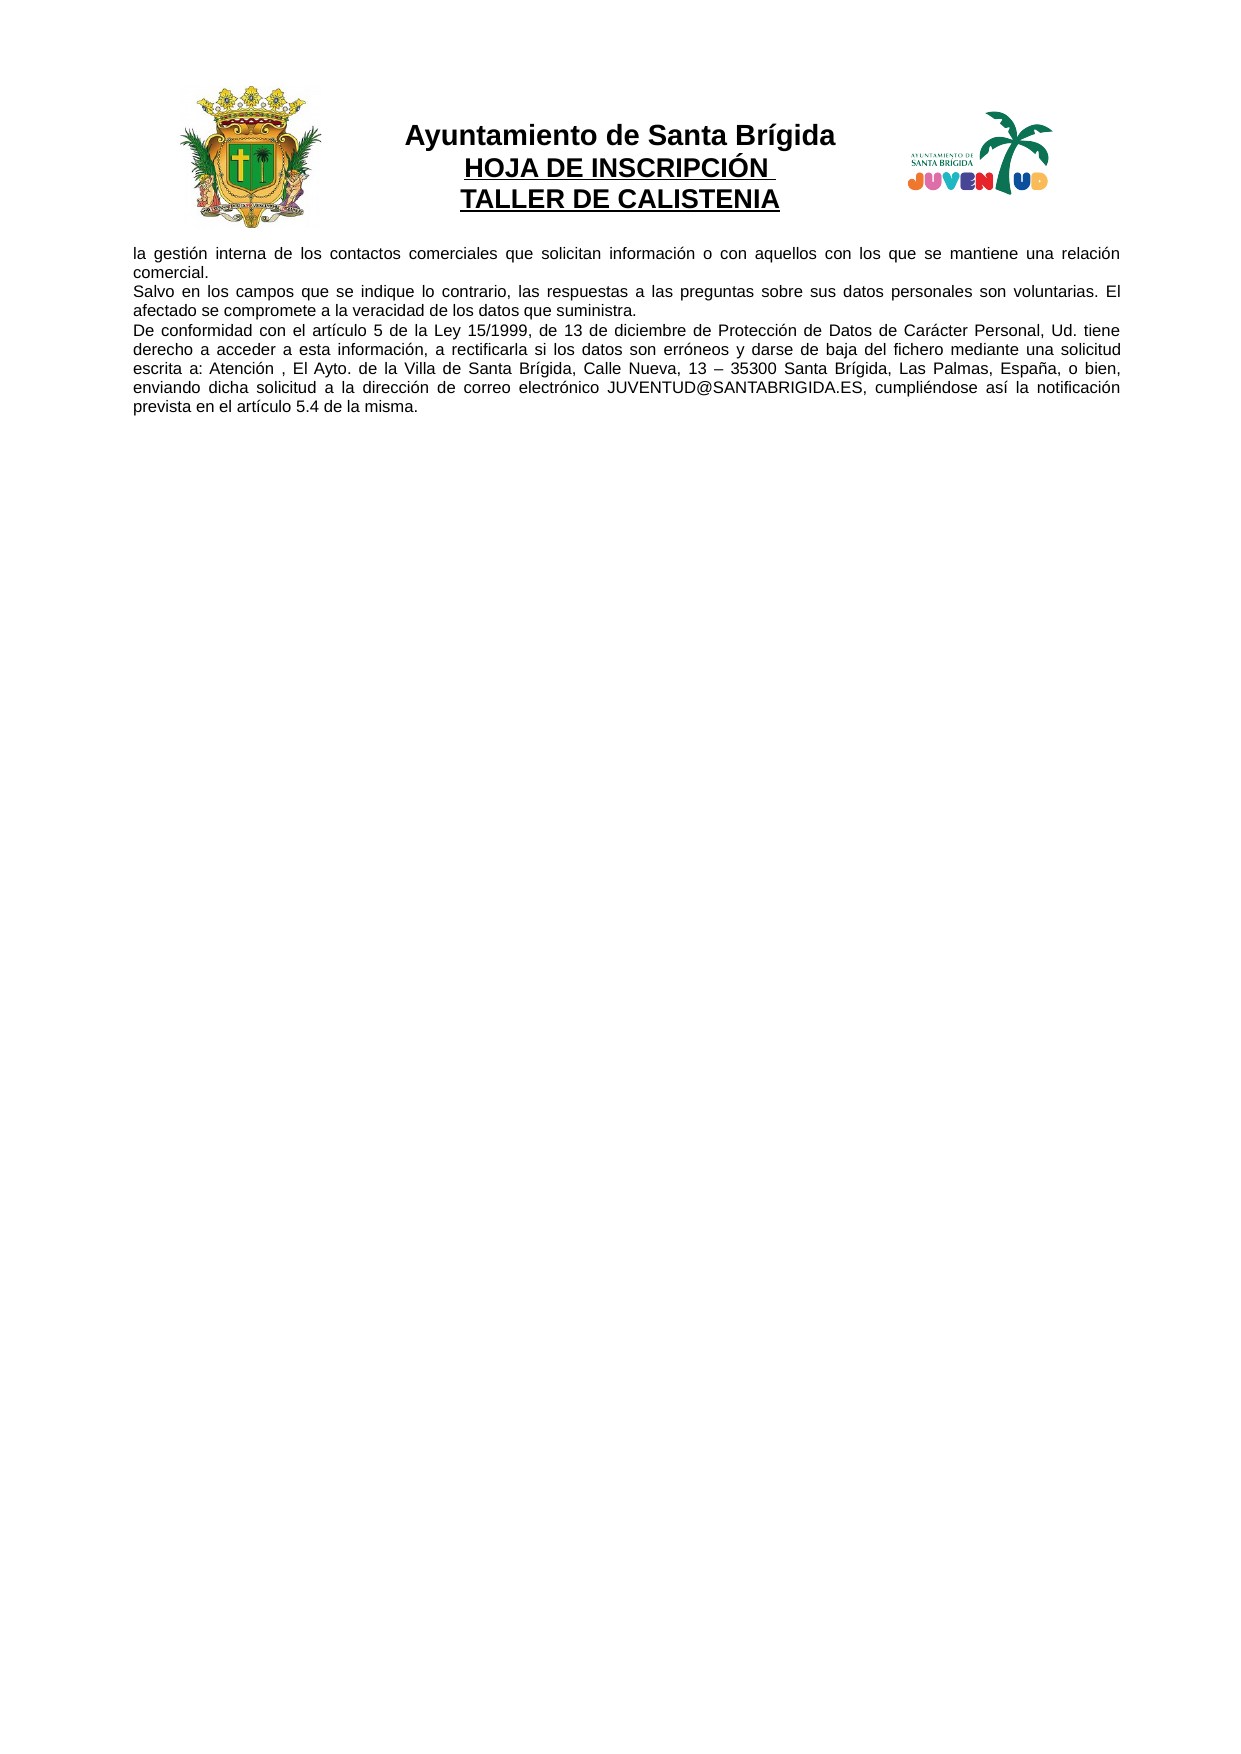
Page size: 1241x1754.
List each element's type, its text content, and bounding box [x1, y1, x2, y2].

text De conformidad con el artículo 5 de la Ley 15/1999, de 13 de diciembre de Protección de Datos de Carácter Personal, Ud. tiene derecho a acceder a esta información, a rectificarla si los datos son erróneos y darse de baja del fichero mediante una solicitud escrita a: Atención , El Ayto. de la Villa de Santa Brígida, Calle Nueva, 13 – 35300 Santa Brígida, Las Palmas, España, o bien, enviando dicha solicitud a la dirección de correo electrónico JUVENTUD@SANTABRIGIDA.ES, cumpliéndose así la notificación prevista en el artículo 5.4 de la misma. [133, 320, 1122, 416]
text Salvo en los campos que se indique lo contrario, las respuestas a las preguntas sobre sus datos personales son voluntarias. El afectado se compromete a la veracidad de los datos que suministra. [133, 282, 1122, 320]
picture [888, 98, 1073, 211]
picture [179, 86, 322, 228]
text la gestión interna de los contactos comerciales que solicitan información o con aquellos con los que se mantiene una relación comercial. [133, 244, 1122, 282]
